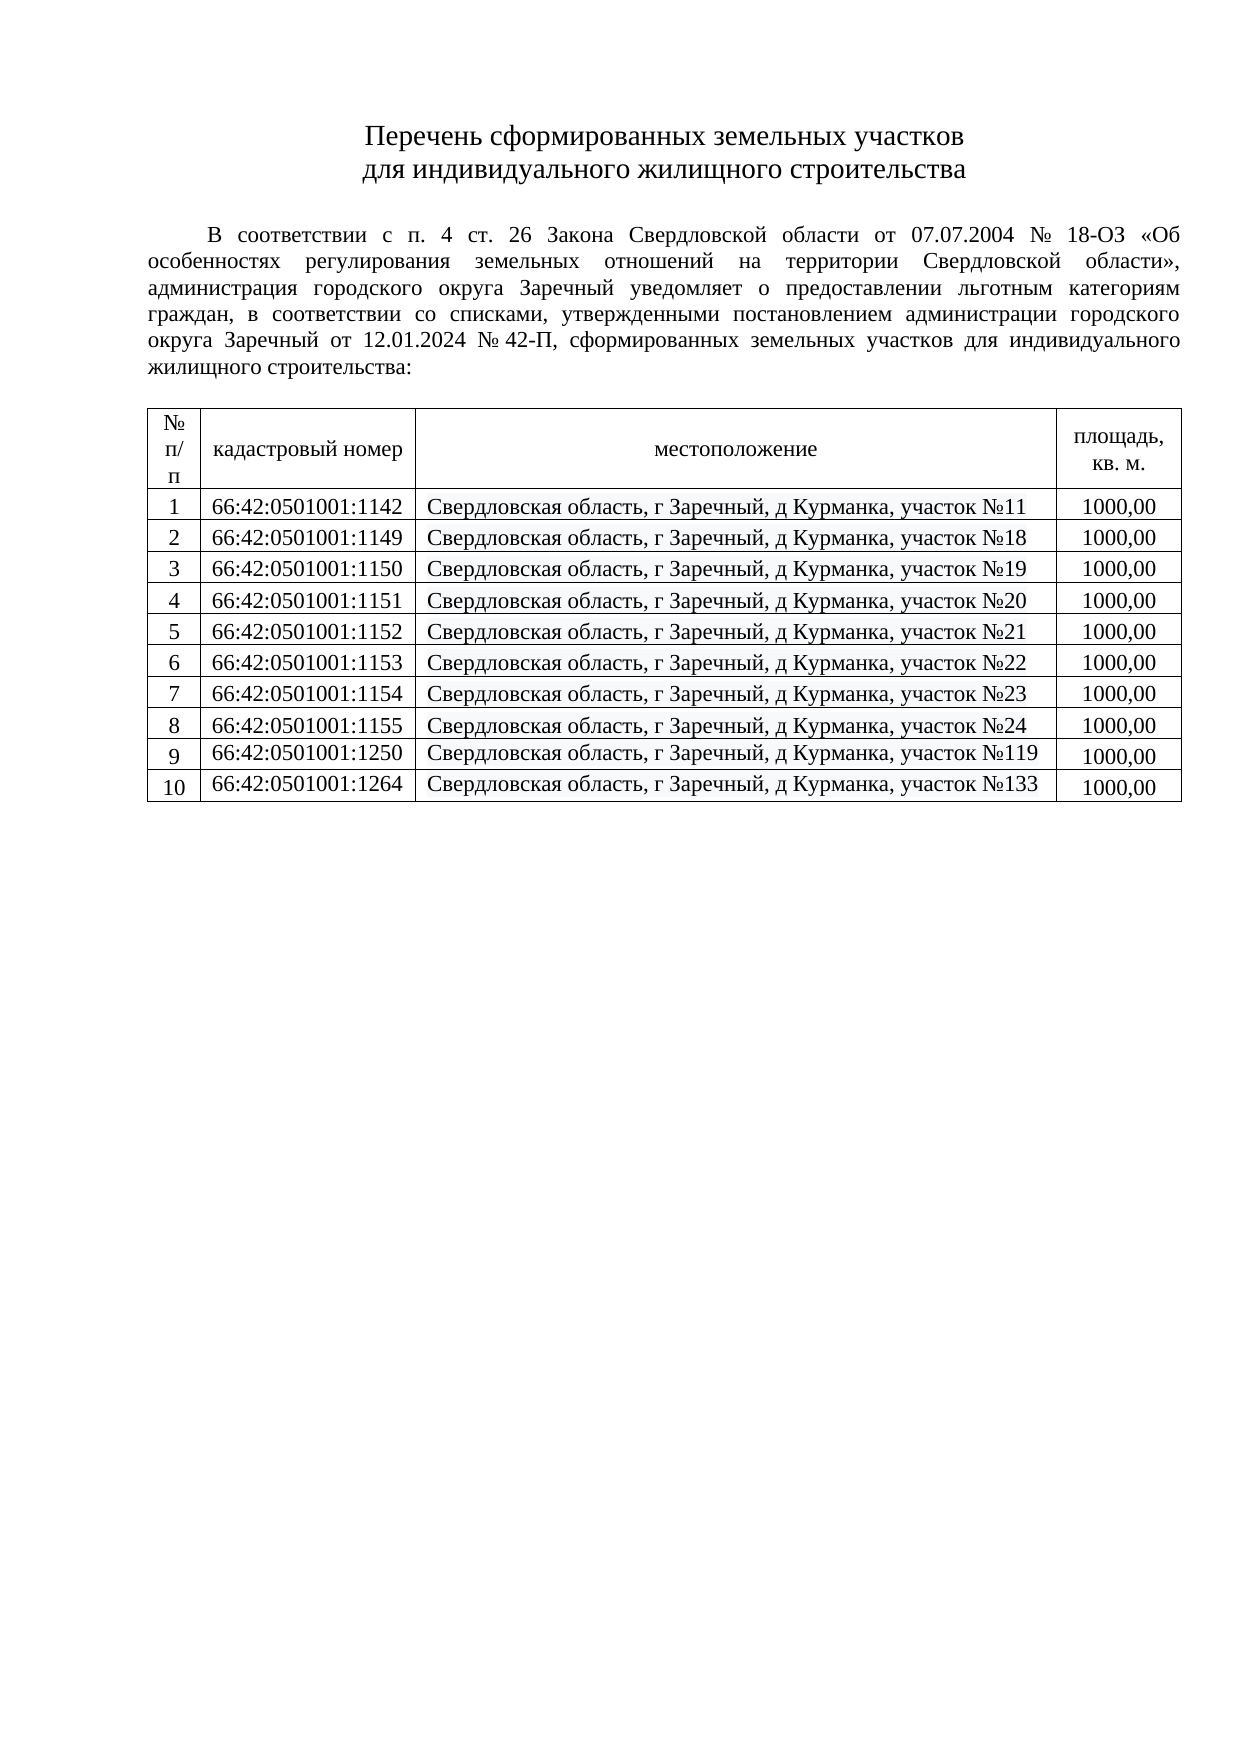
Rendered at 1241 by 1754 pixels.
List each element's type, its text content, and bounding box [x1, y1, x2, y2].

table_cell 5 [148, 614, 200, 644]
table_cell Свердловская область, г Заречный, д Курманка, участок №21 [416, 614, 1056, 644]
table_cell Свердловская область, г Заречный, д Курманка, участок №23 [416, 677, 1056, 707]
table_header кадастровый номер [201, 409, 415, 488]
table_cell 66:42:0501001:1149 [201, 520, 415, 551]
table_cell 9 [148, 739, 200, 769]
text В соответствии с п. 4 ст. 26 Закона Свердловской области от 07.07.2004 № 18-ОЗ «Об особенностях регулирования земельных отношений на территории Свердловской области», администрация городского округа Заречный уведомляет о предоставлении льготным категориям граждан, в соответствии со списками, утвержденными постановлением администрации городского округа Заречный от 12.01.2024 № 42-П, сформированных земельных участков для индивидуального жилищного строительства: [148, 221, 1181, 379]
text для индивидуального жилищного строительства [148, 152, 1181, 185]
table_cell 6 [148, 645, 200, 676]
table_cell 66:42:0501001:1151 [201, 583, 415, 613]
table_header № п/п [148, 409, 200, 488]
table_cell 3 [148, 552, 200, 582]
table_cell Свердловская область, г Заречный, д Курманка, участок №119 [416, 739, 1056, 769]
table_cell 66:42:0501001:1150 [201, 552, 415, 582]
table_cell 1000,00 [1057, 583, 1181, 613]
table_cell 1000,00 [1057, 520, 1181, 551]
table_cell Свердловская область, г Заречный, д Курманка, участок №24 [416, 708, 1056, 738]
table_cell 66:42:0501001:1155 [201, 708, 415, 738]
text Перечень сформированных земельных участков [148, 118, 1181, 152]
table_cell 1000,00 [1057, 645, 1181, 676]
table_cell 1 [148, 489, 200, 519]
table_cell 1000,00 [1057, 708, 1181, 738]
table_cell 1000,00 [1057, 739, 1181, 769]
table_header местоположение [416, 409, 1056, 488]
table_cell Свердловская область, г Заречный, д Курманка, участок №20 [416, 583, 1056, 613]
table_cell 66:42:0501001:1152 [201, 614, 415, 644]
table_cell 66:42:0501001:1153 [201, 645, 415, 676]
table_cell 8 [148, 708, 200, 738]
table_cell 1000,00 [1057, 552, 1181, 582]
table_cell 10 [148, 770, 200, 801]
table_cell 7 [148, 677, 200, 707]
table_cell 4 [148, 583, 200, 613]
table_cell 66:42:0501001:1264 [201, 770, 415, 801]
table_cell Свердловская область, г Заречный, д Курманка, участок №11 [416, 489, 1056, 519]
table_cell Свердловская область, г Заречный, д Курманка, участок №22 [416, 645, 1056, 676]
table_cell Свердловская область, г Заречный, д Курманка, участок №19 [416, 552, 1056, 582]
table_cell 66:42:0501001:1250 [201, 739, 415, 769]
table_cell 1000,00 [1057, 677, 1181, 707]
table_cell Свердловская область, г Заречный, д Курманка, участок №133 [416, 770, 1056, 801]
table_cell 2 [148, 520, 200, 551]
table_cell 1000,00 [1057, 489, 1181, 519]
table_cell 1000,00 [1057, 614, 1181, 644]
table_cell Свердловская область, г Заречный, д Курманка, участок №18 [416, 520, 1056, 551]
table_cell 1000,00 [1057, 770, 1181, 801]
table_cell 66:42:0501001:1142 [201, 489, 415, 519]
table_header площадь, кв. м. [1057, 409, 1181, 488]
table_cell 66:42:0501001:1154 [201, 677, 415, 707]
